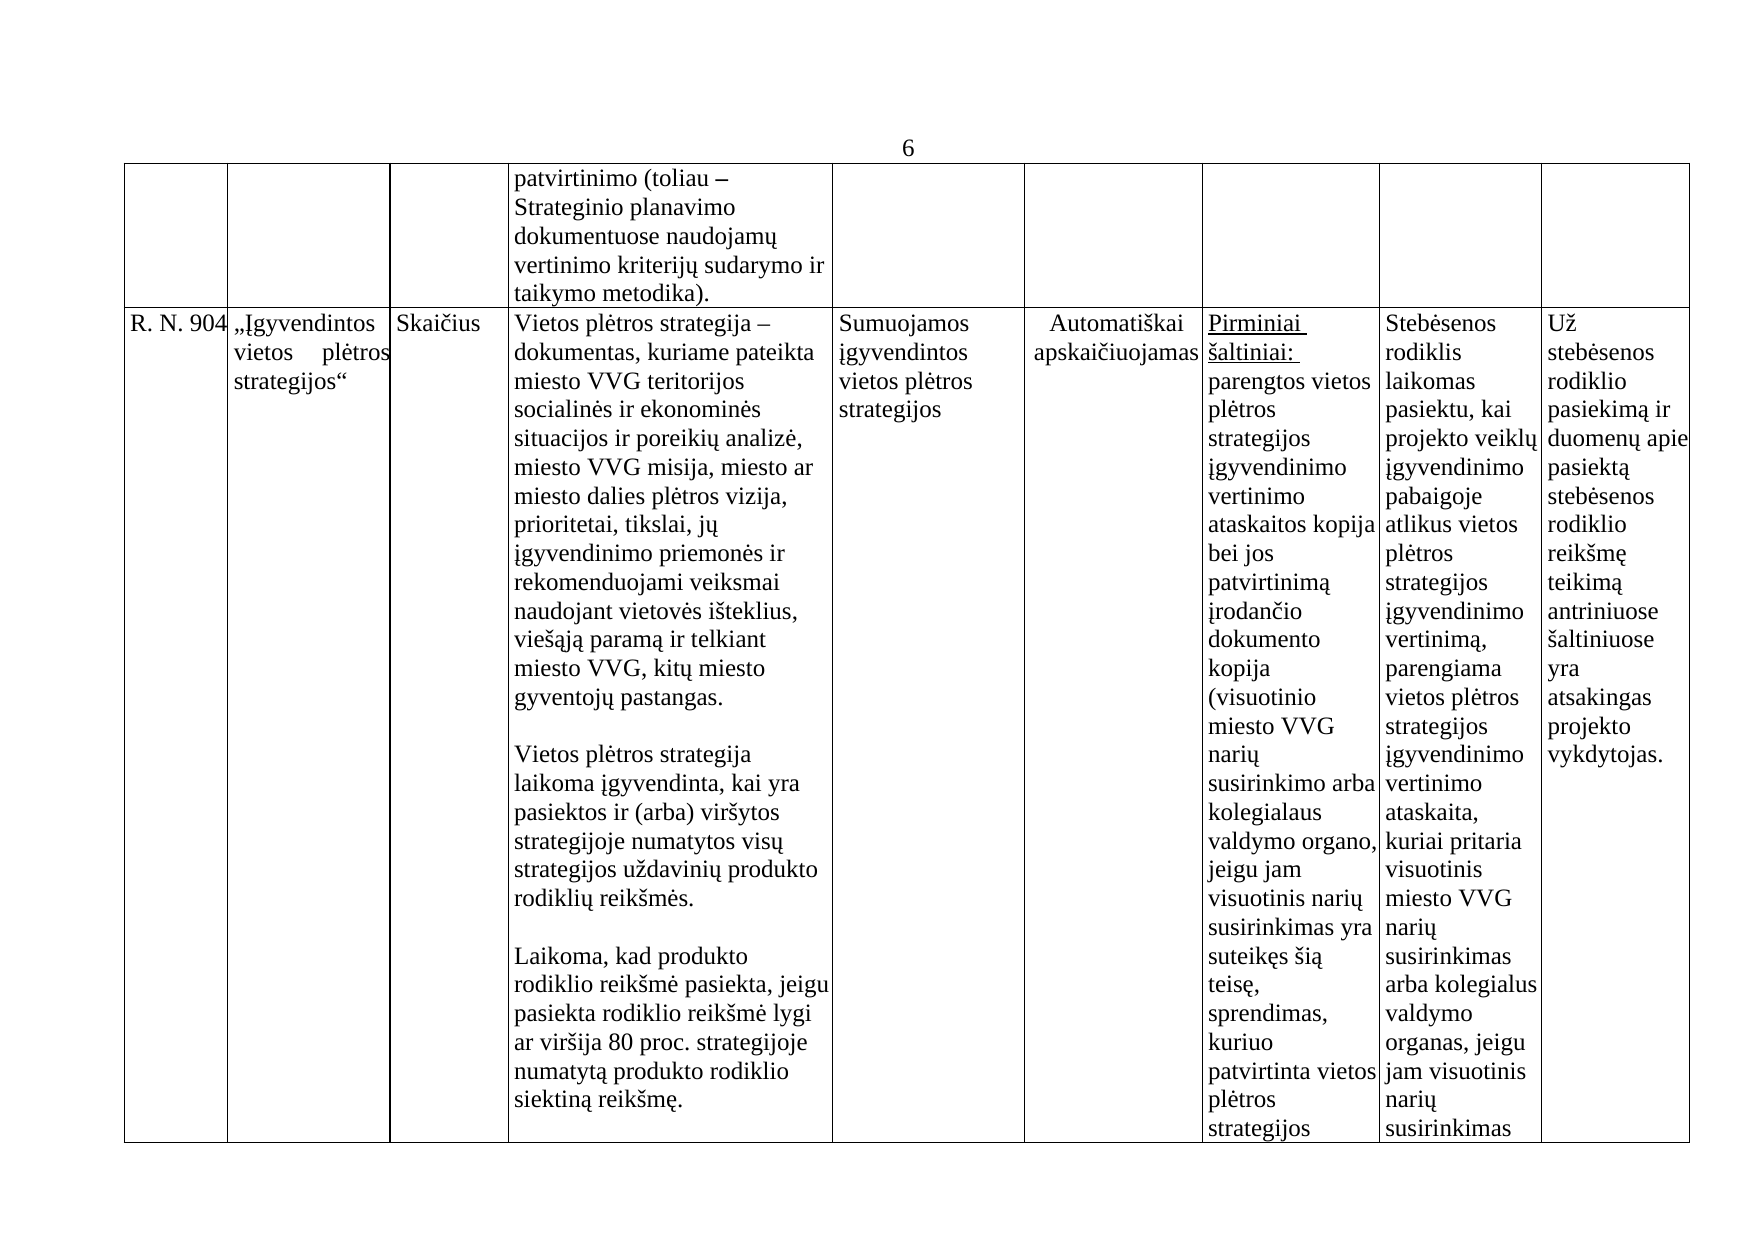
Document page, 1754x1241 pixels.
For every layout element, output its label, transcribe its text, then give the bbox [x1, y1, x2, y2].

table_cell patvirtinimo (toliau – Strateginio planavimo dokumentuose naudojamų vertinimo kriterijų sudarymo ir taikymo metodika). [509, 164, 832, 307]
table_cell [1025, 164, 1202, 307]
table_cell Už stebėsenos rodiklio pasiekimą ir duomenų apie pasiektą stebėsenos rodiklio reikšmę teikimą antriniuose šaltiniuose yra atsakingas projekto vykdytojas. [1542, 308, 1689, 1142]
table_cell „Įgyvendintos vietos plėtros strategijos“ [228, 308, 389, 1142]
table_cell [391, 164, 508, 307]
table_cell Stebėsenos rodiklis laikomas pasiektu, kai projekto veiklų įgyvendinimo pabaigoje atlikus vietos plėtros strategijos įgyvendinimo vertinimą, parengiama vietos plėtros strategijos įgyvendinimo vertinimo ataskaita, kuriai pritaria visuotinis miesto VVG narių susirinkimas arba kolegialus valdymo organas, jeigu jam visuotinis narių susirinkimas [1380, 308, 1541, 1142]
table_cell Pirminiai šaltiniai: parengtos vietos plėtros strategijos įgyvendinimo vertinimo ataskaitos kopija bei jos patvirtinimą įrodančio dokumento kopija (visuotinio miesto VVG narių susirinkimo arba kolegialaus valdymo organo, jeigu jam visuotinis narių susirinkimas yra suteikęs šią teisę, sprendimas, kuriuo patvirtinta vietos plėtros strategijos [1203, 308, 1379, 1142]
table_cell [1542, 164, 1689, 307]
table_cell Skaičius [391, 308, 508, 1142]
table_cell Vietos plėtros strategija – dokumentas, kuriame pateikta miesto VVG teritorijos socialinės ir ekonominės situacijos ir poreikių analizė, miesto VVG misija, miesto ar miesto dalies plėtros vizija, prioritetai, tikslai, jų įgyvendinimo priemonės ir rekomenduojami veiksmai naudojant vietovės išteklius, viešąją paramą ir telkiant miesto VVG, kitų miesto gyventojų pastangas. Vietos plėtros strategija laikoma įgyvendinta, kai yra pasiektos ir (arba) viršytos strategijoje numatytos visų strategijos uždavinių produkto rodiklių reikšmės. Laikoma, kad produkto rodiklio reikšmė pasiekta, jeigu pasiekta rodiklio reikšmė lygi ar viršija 80 proc. strategijoje numatytą produkto rodiklio siektiną reikšmę. [509, 308, 832, 1142]
table_cell [1380, 164, 1541, 307]
table_cell [125, 164, 227, 307]
table_cell [1203, 164, 1379, 307]
table_cell [228, 164, 389, 307]
table_cell R. N. 904 [125, 308, 227, 1142]
table_cell Sumuojamos įgyvendintos vietos plėtros strategijos [833, 308, 1024, 1142]
table_cell [833, 164, 1024, 307]
table_cell Automatiškai apskaičiuojamas [1025, 308, 1202, 1142]
